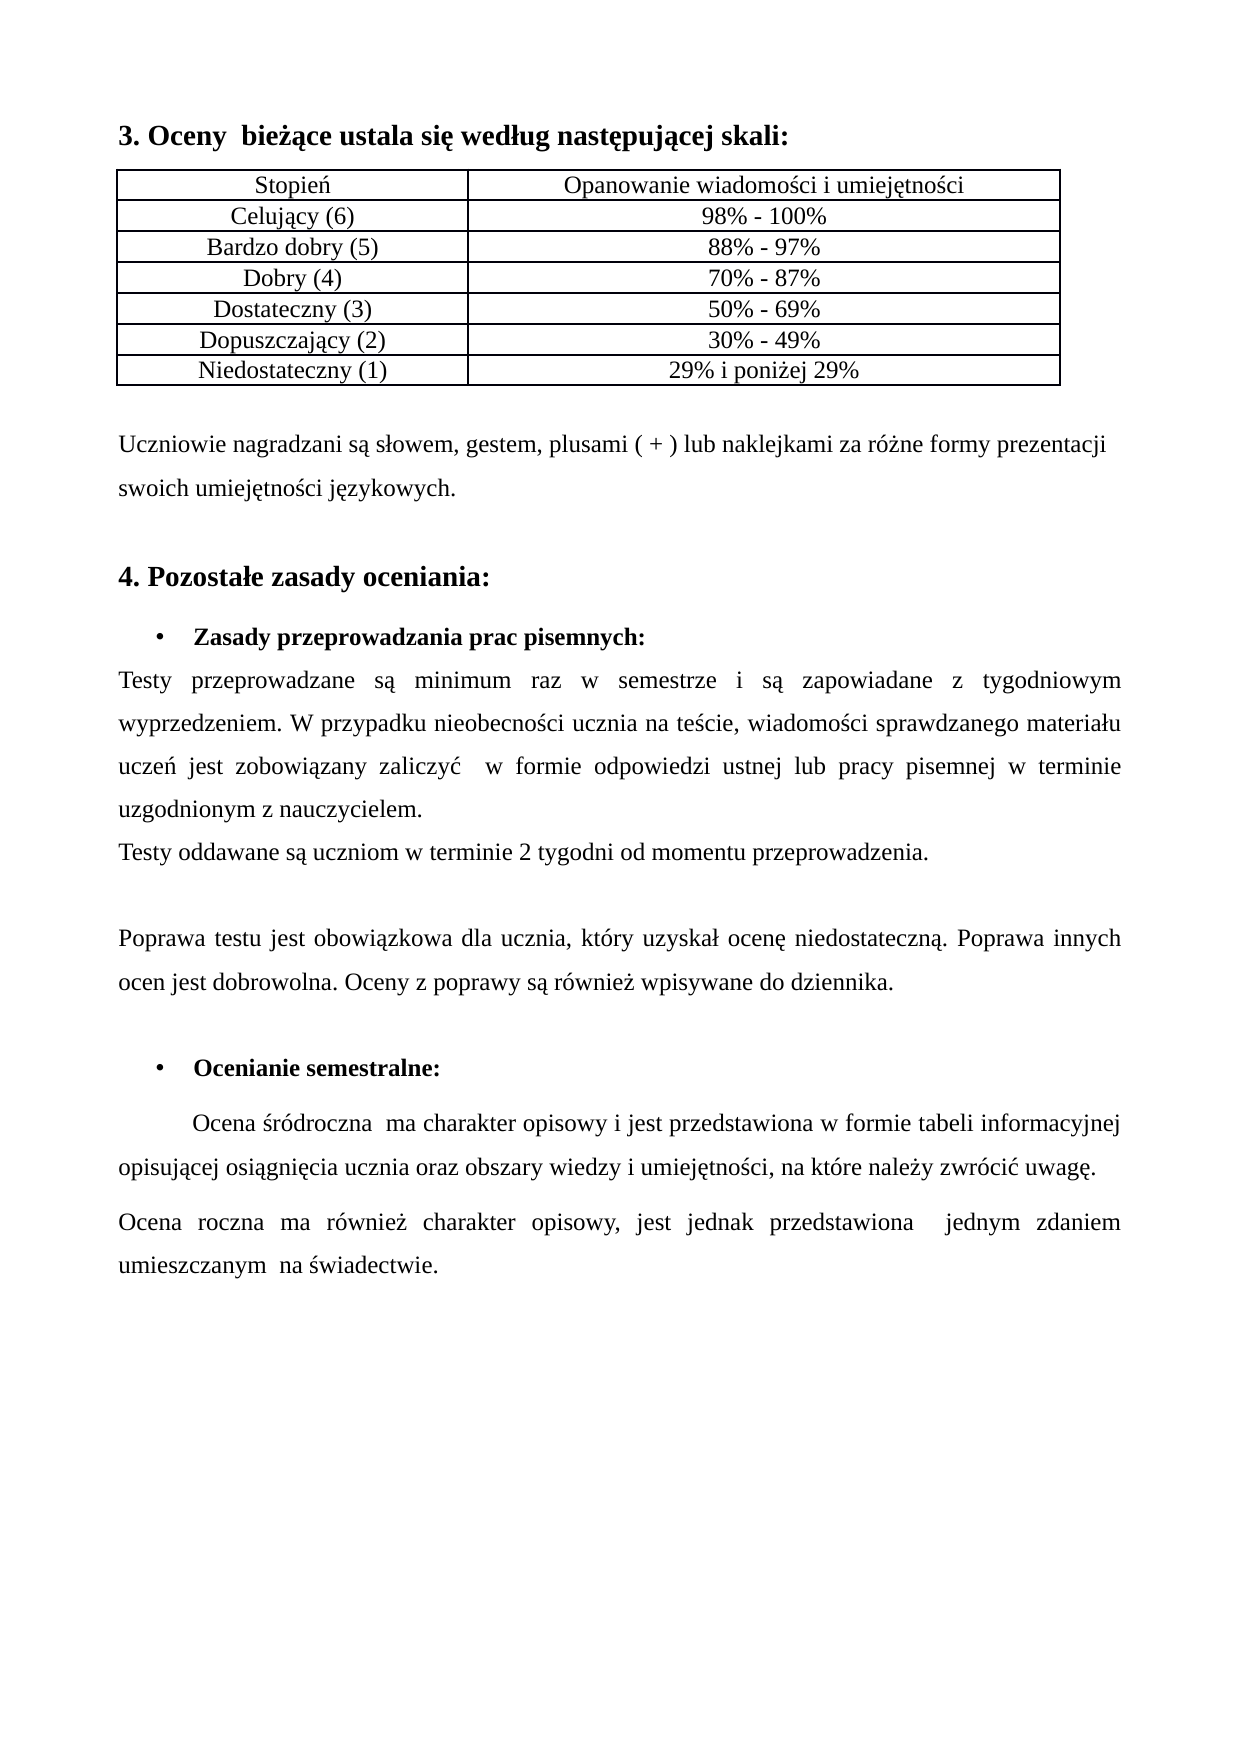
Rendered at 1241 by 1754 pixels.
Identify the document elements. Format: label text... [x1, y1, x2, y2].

table_cell 50% - 69% [469, 294, 1059, 323]
table_cell Bardzo dobry (5) [118, 232, 467, 261]
text Ocena roczna ma również charakter opisowy, jest jednak przedstawiona jednym zdaniem umieszczanym na świadectwie. [118, 1207, 1122, 1279]
text Testy oddawane są uczniom w terminie 2 tygodni od momentu przeprowadzenia. [118, 837, 1122, 866]
table_cell 30% - 49% [469, 325, 1059, 353]
table_cell Celujący (6) [118, 201, 467, 230]
list Uczniowie nagradzani są słowem, gestem, plusami ( + ) lub naklejkami za różne formy prezentacji swoich umiejętności językowych. [118, 429, 1122, 501]
list Ocenianie semestralne: [156, 1053, 1122, 1082]
table_cell 88% - 97% [469, 232, 1059, 261]
text Ocena śródroczna ma charakter opisowy i jest przedstawiona w formie tabeli informacyjnej opisującej osiągnięcia ucznia oraz obszary wiedzy i umiejętności, na które należy zwrócić uwagę. [118, 1108, 1122, 1180]
table_cell Niedostateczny (1) [118, 356, 467, 384]
table_cell Dostateczny (3) [118, 294, 467, 323]
text Poprawa testu jest obowiązkowa dla ucznia, który uzyskał ocenę niedostateczną. Poprawa innych ocen jest dobrowolna. Oceny z poprawy są również wpisywane do dziennika. [118, 923, 1122, 995]
list Zasady przeprowadzania prac pisemnych: [156, 622, 1122, 650]
table_cell 70% - 87% [469, 263, 1059, 292]
table_header Stopień [118, 171, 467, 199]
table_cell Dopuszczający (2) [118, 325, 467, 353]
table_header Opanowanie wiadomości i umiejętności [469, 171, 1059, 199]
text 4. Pozostałe zasady oceniania: [118, 559, 1122, 592]
table_cell 98% - 100% [469, 201, 1059, 230]
table_cell 29% i poniżej 29% [469, 356, 1059, 384]
text Testy przeprowadzane są minimum raz w semestrze i są zapowiadane z tygodniowym wyprzedzeniem. W przypadku nieobecności ucznia na teście, wiadomości sprawdzanego materiału uczeń jest zobowiązany zaliczyć w formie odpowiedzi ustnej lub pracy pisemnej w terminie uzgodnionym z nauczycielem. [118, 665, 1122, 823]
table_cell Dobry (4) [118, 263, 467, 292]
list 3. Oceny bieżące ustala się według następującej skali: [118, 118, 1122, 152]
